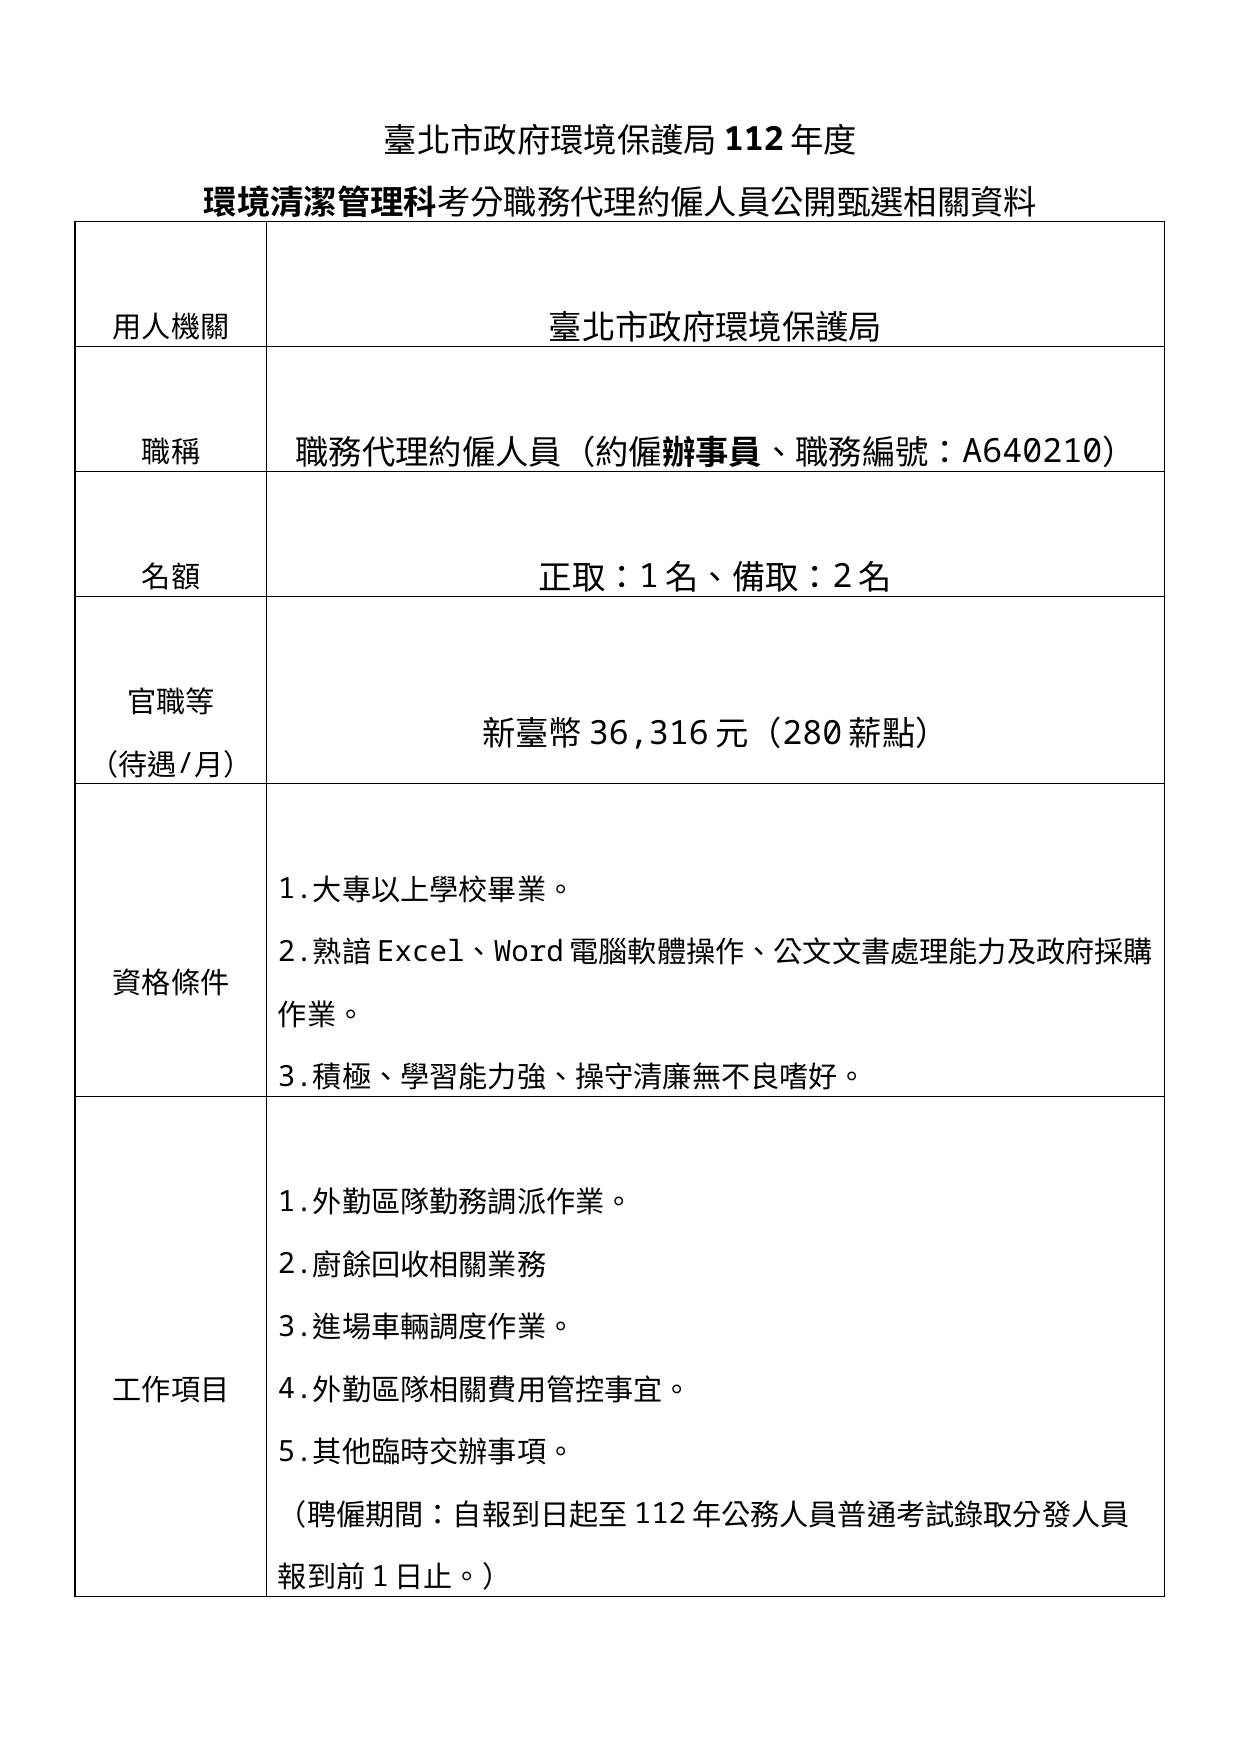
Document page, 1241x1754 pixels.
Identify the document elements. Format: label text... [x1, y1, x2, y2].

table_cell 正取：1名、備取：2名 [267, 472, 1164, 596]
table_cell 名額 [76, 472, 266, 596]
table_cell 新臺幣36,316元（280薪點） [267, 597, 1164, 783]
table_header 臺北市政府環境保護局 [267, 222, 1164, 346]
text 臺北市政府環境保護局112年度 [75, 96, 1165, 158]
table_cell 工作項目 [76, 1097, 266, 1596]
table_cell 職稱 [76, 347, 266, 471]
table_cell 官職等 （待遇/月） [76, 597, 266, 783]
table_cell 1.外勤區隊勤務調派作業。 2.廚餘回收相關業務 3.進場車輛調度作業。 4.外勤區隊相關費用管控事宜。 5.其他臨時交辦事項。 （聘僱期間：自報到日起至112年公務人員普通考試錄取分發人員報到前1日止。） [267, 1097, 1164, 1596]
text 環境清潔管理科考分職務代理約僱人員公開甄選相關資料 [75, 158, 1165, 221]
table_cell 1.大專以上學校畢業。 2.熟諳Excel、Word電腦軟體操作、公文文書處理能力及政府採購作業。 3.積極、學習能力強、操守清廉無不良嗜好。 [267, 784, 1164, 1096]
table_cell 資格條件 [76, 784, 266, 1096]
table_header 用人機關 [76, 222, 266, 346]
table_cell 職務代理約僱人員（約僱辦事員、職務編號：A640210） [267, 347, 1164, 471]
